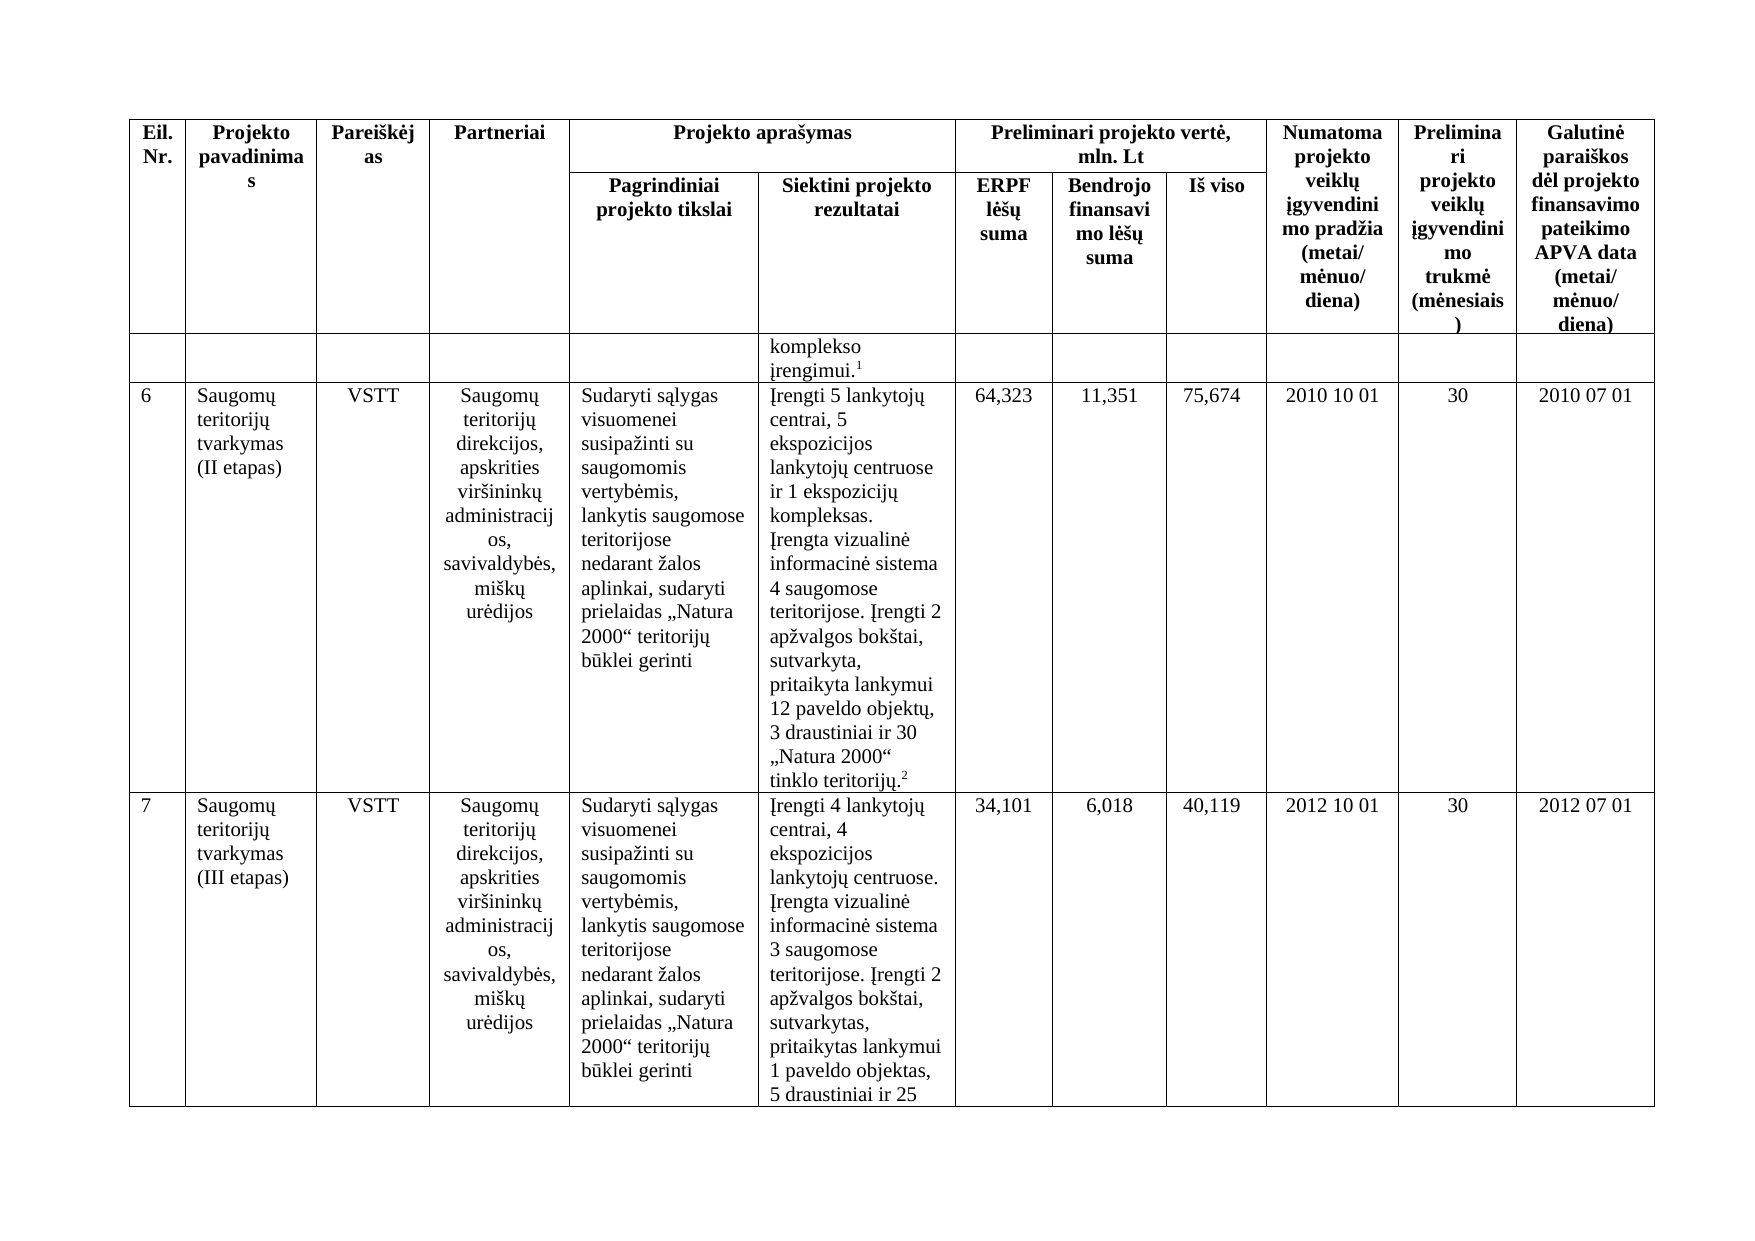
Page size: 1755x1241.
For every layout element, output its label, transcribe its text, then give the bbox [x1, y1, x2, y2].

table_cell 75,674 [1167, 383, 1266, 792]
table_cell Siektini projekto rezultatai [759, 173, 955, 333]
table_cell Saugomų teritorijų direkcijos, apskrities viršininkų administracijos, savivaldybės, miškų urėdijos [430, 793, 569, 1106]
table_cell Iš viso [1167, 173, 1266, 333]
table_cell ERPF lėšų suma [956, 173, 1052, 333]
table_cell 40,119 [1167, 793, 1266, 1106]
table_header Partneriai [430, 120, 569, 333]
table_cell 2012 07 01 [1517, 793, 1654, 1106]
table_cell [1053, 334, 1166, 382]
table_cell Saugomų teritorijų tvarkymas (II etapas) [186, 383, 316, 792]
table_cell Sudaryti sąlygas visuomenei susipažinti su saugomomis vertybėmis, lankytis saugomose teritorijose nedarant žalos aplinkai, sudaryti prielaidas „Natura 2000“ teritorijų būklei gerinti [570, 383, 758, 792]
table_cell 30 [1399, 383, 1516, 792]
table_cell 2010 10 01 [1267, 383, 1398, 792]
table_cell Bendrojo finansavimo lėšų suma [1053, 173, 1166, 333]
table_cell [1517, 334, 1654, 382]
table_cell 11,351 [1053, 383, 1166, 792]
table_cell [430, 334, 569, 382]
table_cell [130, 334, 185, 382]
table_cell [1267, 334, 1398, 382]
table_cell 64,323 [956, 383, 1052, 792]
table_cell [956, 334, 1052, 382]
table_header Projekto pavadinimas [186, 120, 316, 333]
table_header Numatoma projekto veiklų įgyvendinimo pradžia (metai/ mėnuo/ diena) [1267, 120, 1398, 333]
table_cell [1167, 334, 1266, 382]
table_cell Įrengti 5 lankytojų centrai, 5 ekspozicijos lankytojų centruose ir 1 ekspozicijų kompleksas. Įrengta vizualinė informacinė sistema 4 saugomose teritorijose. Įrengti 2 apžvalgos bokštai, sutvarkyta, pritaikyta lankymui 12 paveldo objektų, 3 draustiniai ir 30 „Natura 2000“ tinklo teritorijų.2 [759, 383, 955, 792]
table_cell Sudaryti sąlygas visuomenei susipažinti su saugomomis vertybėmis, lankytis saugomose teritorijose nedarant žalos aplinkai, sudaryti prielaidas „Natura 2000“ teritorijų būklei gerinti [570, 793, 758, 1106]
table_cell 34,101 [956, 793, 1052, 1106]
table_cell Saugomų teritorijų direkcijos, apskrities viršininkų administracijos, savivaldybės, miškų urėdijos [430, 383, 569, 792]
table_cell 30 [1399, 793, 1516, 1106]
table_header Eil. Nr. [130, 120, 185, 333]
table_cell 6 [130, 383, 185, 792]
table_header Preliminari projekto veiklų įgyvendinimo trukmė (mėnesiais) [1399, 120, 1516, 333]
table_header Projekto aprašymas [570, 120, 955, 172]
table_header Preliminari projekto vertė, mln. Lt [956, 120, 1266, 172]
table_cell 7 [130, 793, 185, 1106]
table_cell VSTT [317, 793, 429, 1106]
table_cell [317, 334, 429, 382]
table_cell [570, 334, 758, 382]
table_cell 2010 07 01 [1517, 383, 1654, 792]
table_cell VSTT [317, 383, 429, 792]
table_cell [1399, 334, 1516, 382]
table_header Galutinė paraiškos dėl projekto finansavimo pateikimo APVA data (metai/ mėnuo/ diena) [1517, 120, 1654, 333]
table_cell komplekso įrengimui.1 [759, 334, 955, 382]
table_cell 6,018 [1053, 793, 1166, 1106]
table_cell Pagrindiniai projekto tikslai [570, 173, 758, 333]
table_cell Įrengti 4 lankytojų centrai, 4 ekspozicijos lankytojų centruose. Įrengta vizualinė informacinė sistema 3 saugomose teritorijose. Įrengti 2 apžvalgos bokštai, sutvarkytas, pritaikytas lankymui 1 paveldo objektas, 5 draustiniai ir 25 [759, 793, 955, 1106]
table_cell [186, 334, 316, 382]
table_cell Saugomų teritorijų tvarkymas (III etapas) [186, 793, 316, 1106]
table_header Pareiškėjas [317, 120, 429, 333]
table_cell 2012 10 01 [1267, 793, 1398, 1106]
